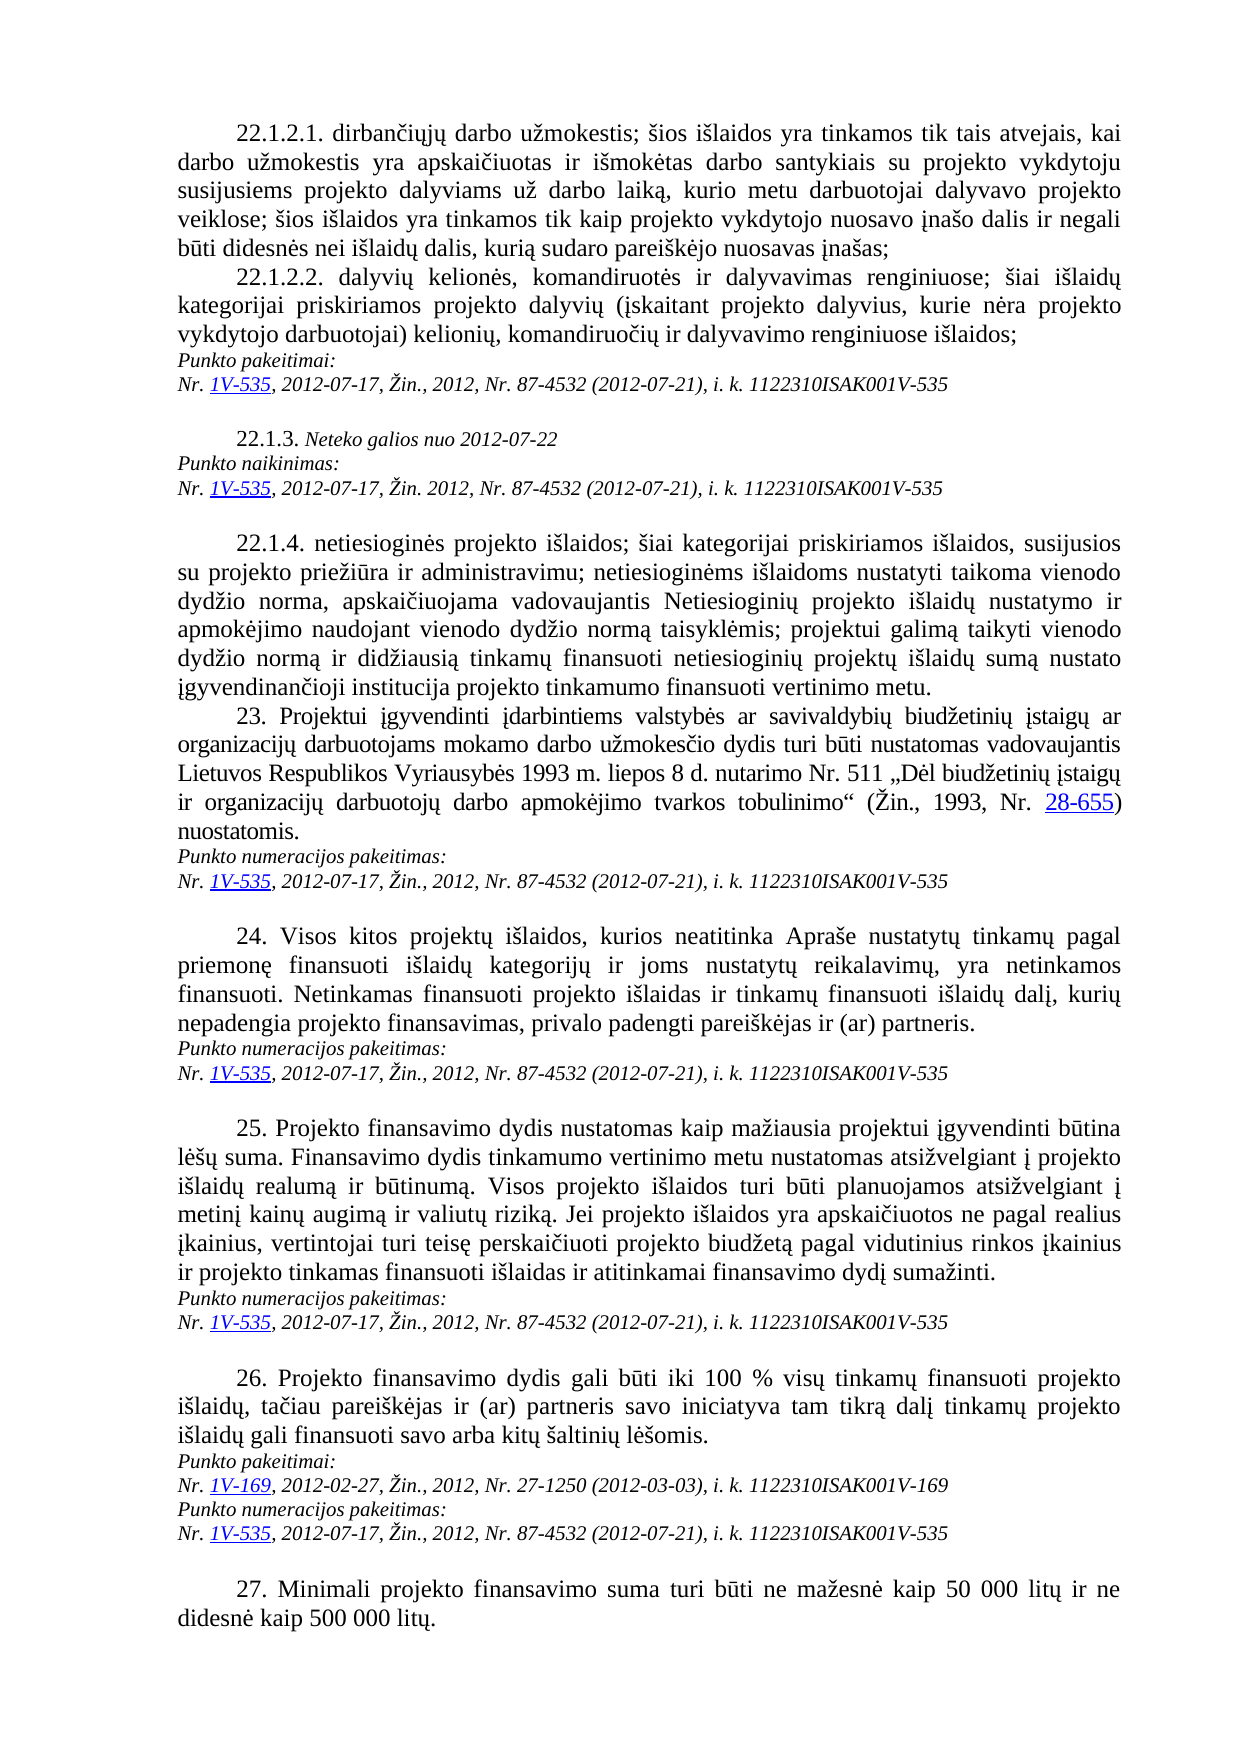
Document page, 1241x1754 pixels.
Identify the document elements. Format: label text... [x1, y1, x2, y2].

text 22.1.2.2. dalyvių kelionės, komandiruotės ir dalyvavimas renginiuose; šiai išlaidų kategorijai priskiriamos projekto dalyvių (įskaitant projekto dalyvius, kurie nėra projekto vykdytojo darbuotojai) kelionių, komandiruočių ir dalyvavimo renginiuose išlaidos; [177, 262, 1122, 348]
text 27. Minimali projekto finansavimo suma turi būti ne mažesnė kaip 50 000 litų ir ne didesnė kaip 500 000 litų. [177, 1574, 1122, 1631]
text Nr. 1V-535, 2012-07-17, Žin. 2012, Nr. 87-4532 (2012-07-21), i. k. 1122310ISAK001V-535 [177, 475, 1122, 499]
text Punkto naikinimas: [177, 451, 1122, 475]
text Punkto pakeitimai: [177, 1449, 1122, 1473]
text Punkto numeracijos pakeitimas: [177, 1286, 1122, 1310]
text 22.1.3. Neteko galios nuo 2012-07-22 [177, 425, 1122, 451]
text Punkto numeracijos pakeitimas: [177, 1036, 1122, 1060]
text Nr. 1V-535, 2012-07-17, Žin., 2012, Nr. 87-4532 (2012-07-21), i. k. 1122310ISAK001V-535 [177, 868, 1122, 893]
text Nr. 1V-169, 2012-02-27, Žin., 2012, Nr. 27-1250 (2012-03-03), i. k. 1122310ISAK001V-169 [177, 1473, 1122, 1497]
text Punkto numeracijos pakeitimas: [177, 1497, 1122, 1521]
text Nr. 1V-535, 2012-07-17, Žin., 2012, Nr. 87-4532 (2012-07-21), i. k. 1122310ISAK001V-535 [177, 1521, 1122, 1545]
text 26. Projekto finansavimo dydis gali būti iki 100 % visų tinkamų finansuoti projekto išlaidų, tačiau pareiškėjas ir (ar) partneris savo iniciatyva tam tikrą dalį tinkamų projekto išlaidų gali finansuoti savo arba kitų šaltinių lėšomis. [177, 1363, 1122, 1449]
text Punkto pakeitimai: [177, 348, 1122, 372]
text Punkto numeracijos pakeitimas: [177, 844, 1122, 868]
text 22.1.2.1. dirbančiųjų darbo užmokestis; šios išlaidos yra tinkamos tik tais atvejais, kai darbo užmokestis yra apskaičiuotas ir išmokėtas darbo santykiais su projekto vykdytoju susijusiems projekto dalyviams už darbo laiką, kurio metu darbuotojai dalyvavo projekto veiklose; šios išlaidos yra tinkamos tik kaip projekto vykdytojo nuosavo įnašo dalis ir negali būti didesnės nei išlaidų dalis, kurią sudaro pareiškėjo nuosavas įnašas; [177, 118, 1122, 262]
text 25. Projekto finansavimo dydis nustatomas kaip mažiausia projektui įgyvendinti būtina lėšų suma. Finansavimo dydis tinkamumo vertinimo metu nustatomas atsižvelgiant į projekto išlaidų realumą ir būtinumą. Visos projekto išlaidos turi būti planuojamos atsižvelgiant į metinį kainų augimą ir valiutų riziką. Jei projekto išlaidos yra apskaičiuotos ne pagal realius įkainius, vertintojai turi teisę perskaičiuoti projekto biudžetą pagal vidutinius rinkos įkainius ir projekto tinkamas finansuoti išlaidas ir atitinkamai finansavimo dydį sumažinti. [177, 1113, 1122, 1286]
text Nr. 1V-535, 2012-07-17, Žin., 2012, Nr. 87-4532 (2012-07-21), i. k. 1122310ISAK001V-535 [177, 1060, 1122, 1084]
text 23. Projektui įgyvendinti įdarbintiems valstybės ar savivaldybių biudžetinių įstaigų ar organizacijų darbuotojams mokamo darbo užmokesčio dydis turi būti nustatomas vadovaujantis Lietuvos Respublikos Vyriausybės 1993 m. liepos 8 d. nutarimo Nr. 511 „Dėl biudžetinių įstaigų ir organizacijų darbuotojų darbo apmokėjimo tvarkos tobulinimo“ (Žin., 1993, Nr. 28-655) nuostatomis. [177, 701, 1122, 844]
text 22.1.4. netiesioginės projekto išlaidos; šiai kategorijai priskiriamos išlaidos, susijusios su projekto priežiūra ir administravimu; netiesioginėms išlaidoms nustatyti taikoma vienodo dydžio norma, apskaičiuojama vadovaujantis Netiesioginių projekto išlaidų nustatymo ir apmokėjimo naudojant vienodo dydžio normą taisyklėmis; projektui galimą taikyti vienodo dydžio normą ir didžiausią tinkamų finansuoti netiesioginių projektų išlaidų sumą nustato įgyvendinančioji institucija projekto tinkamumo finansuoti vertinimo metu. [177, 528, 1122, 701]
text 24. Visos kitos projektų išlaidos, kurios neatitinka Apraše nustatytų tinkamų pagal priemonę finansuoti išlaidų kategorijų ir joms nustatytų reikalavimų, yra netinkamos finansuoti. Netinkamas finansuoti projekto išlaidas ir tinkamų finansuoti išlaidų dalį, kurių nepadengia projekto finansavimas, privalo padengti pareiškėjas ir (ar) partneris. [177, 921, 1122, 1036]
text Nr. 1V-535, 2012-07-17, Žin., 2012, Nr. 87-4532 (2012-07-21), i. k. 1122310ISAK001V-535 [177, 372, 1122, 396]
text Nr. 1V-535, 2012-07-17, Žin., 2012, Nr. 87-4532 (2012-07-21), i. k. 1122310ISAK001V-535 [177, 1310, 1122, 1334]
